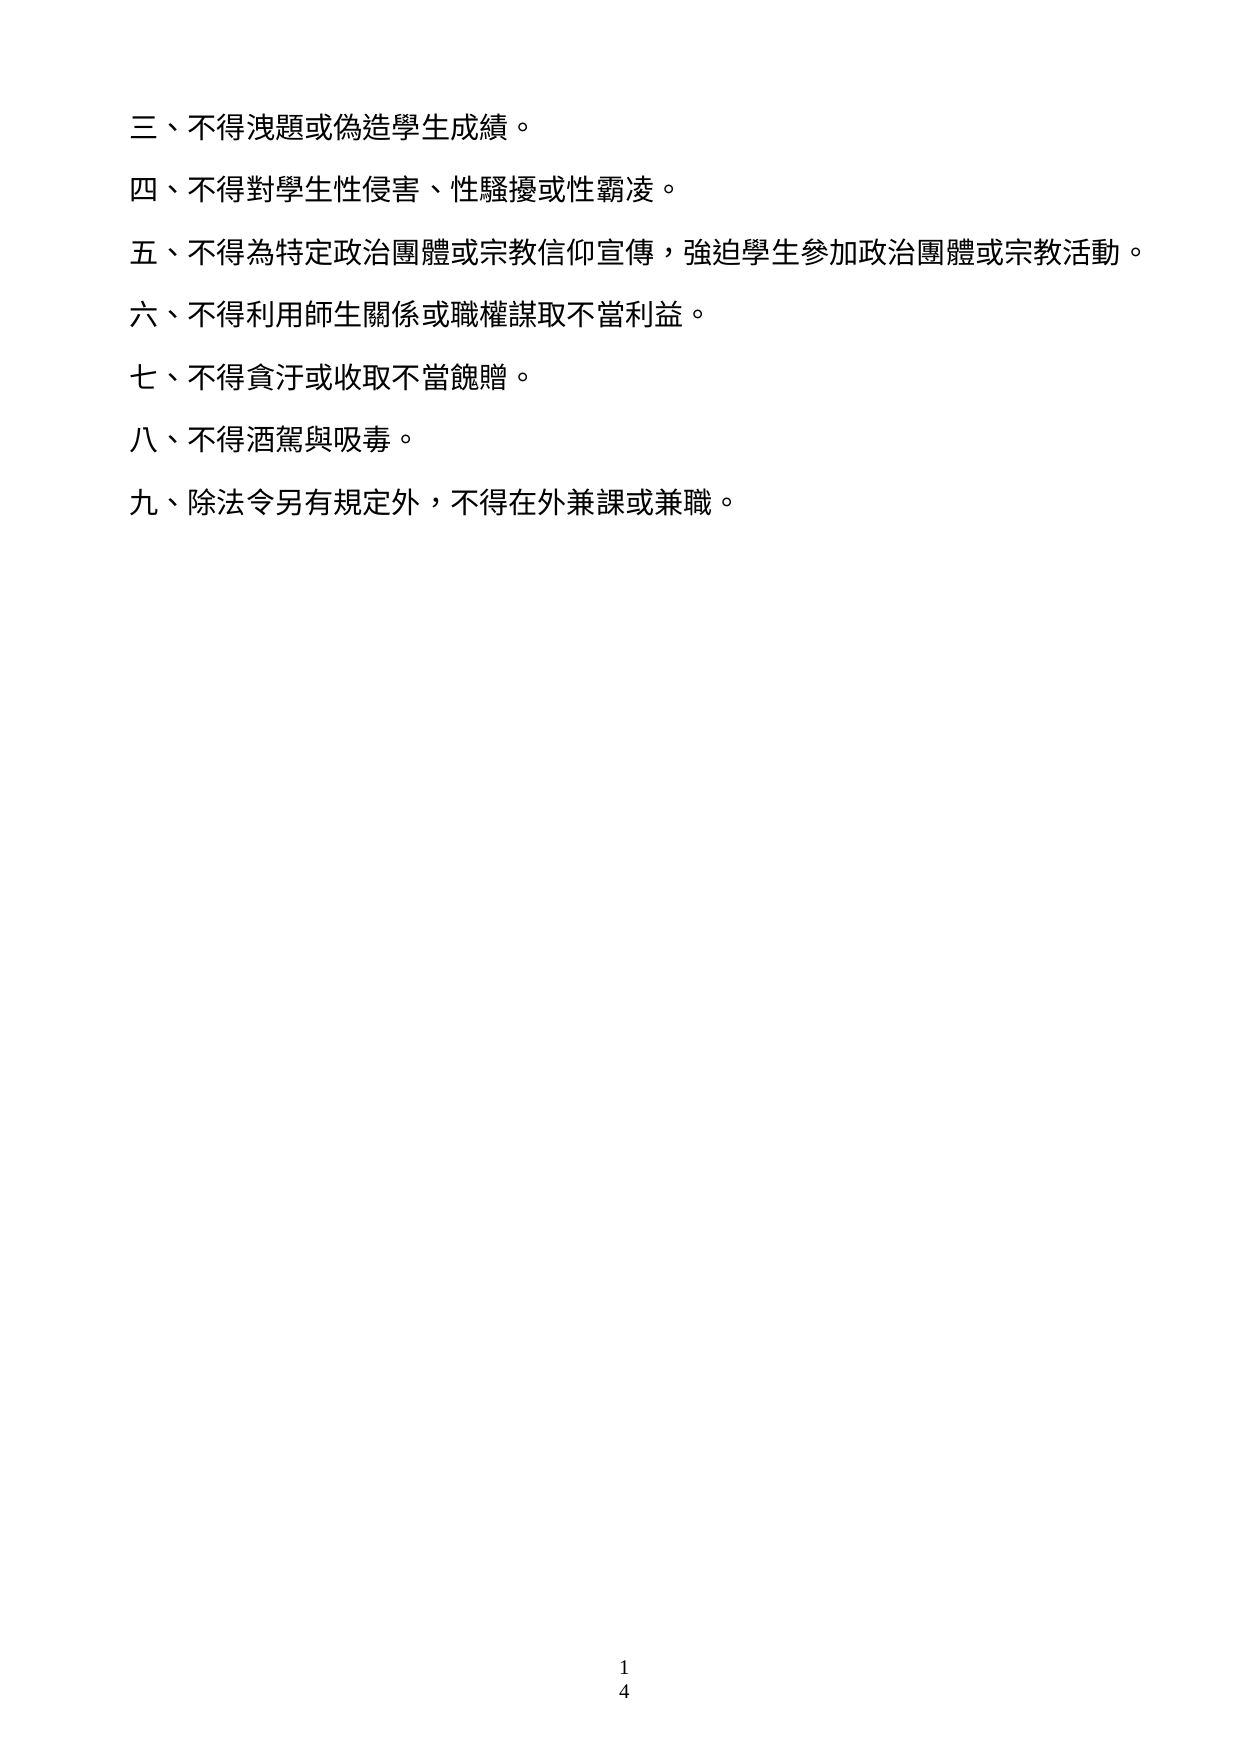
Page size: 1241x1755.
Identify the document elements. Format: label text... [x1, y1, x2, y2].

text 三、不得洩題或偽造學生成績。 [71, 84, 1169, 146]
text 四、不得對學生性侵害、性騷擾或性霸凌。 [71, 146, 1169, 209]
text 五、不得為特定政治團體或宗教信仰宣傳，強迫學生參加政治團體或宗教活動。 [129, 209, 1169, 271]
text 九、除法令另有規定外，不得在外兼課或兼職。 [71, 459, 1169, 521]
text 七、不得貪汙或收取不當餽贈。 [71, 334, 1169, 396]
text 八、不得酒駕與吸毒。 [71, 396, 1169, 459]
text 六、不得利用師生關係或職權謀取不當利益。 [71, 271, 1169, 334]
